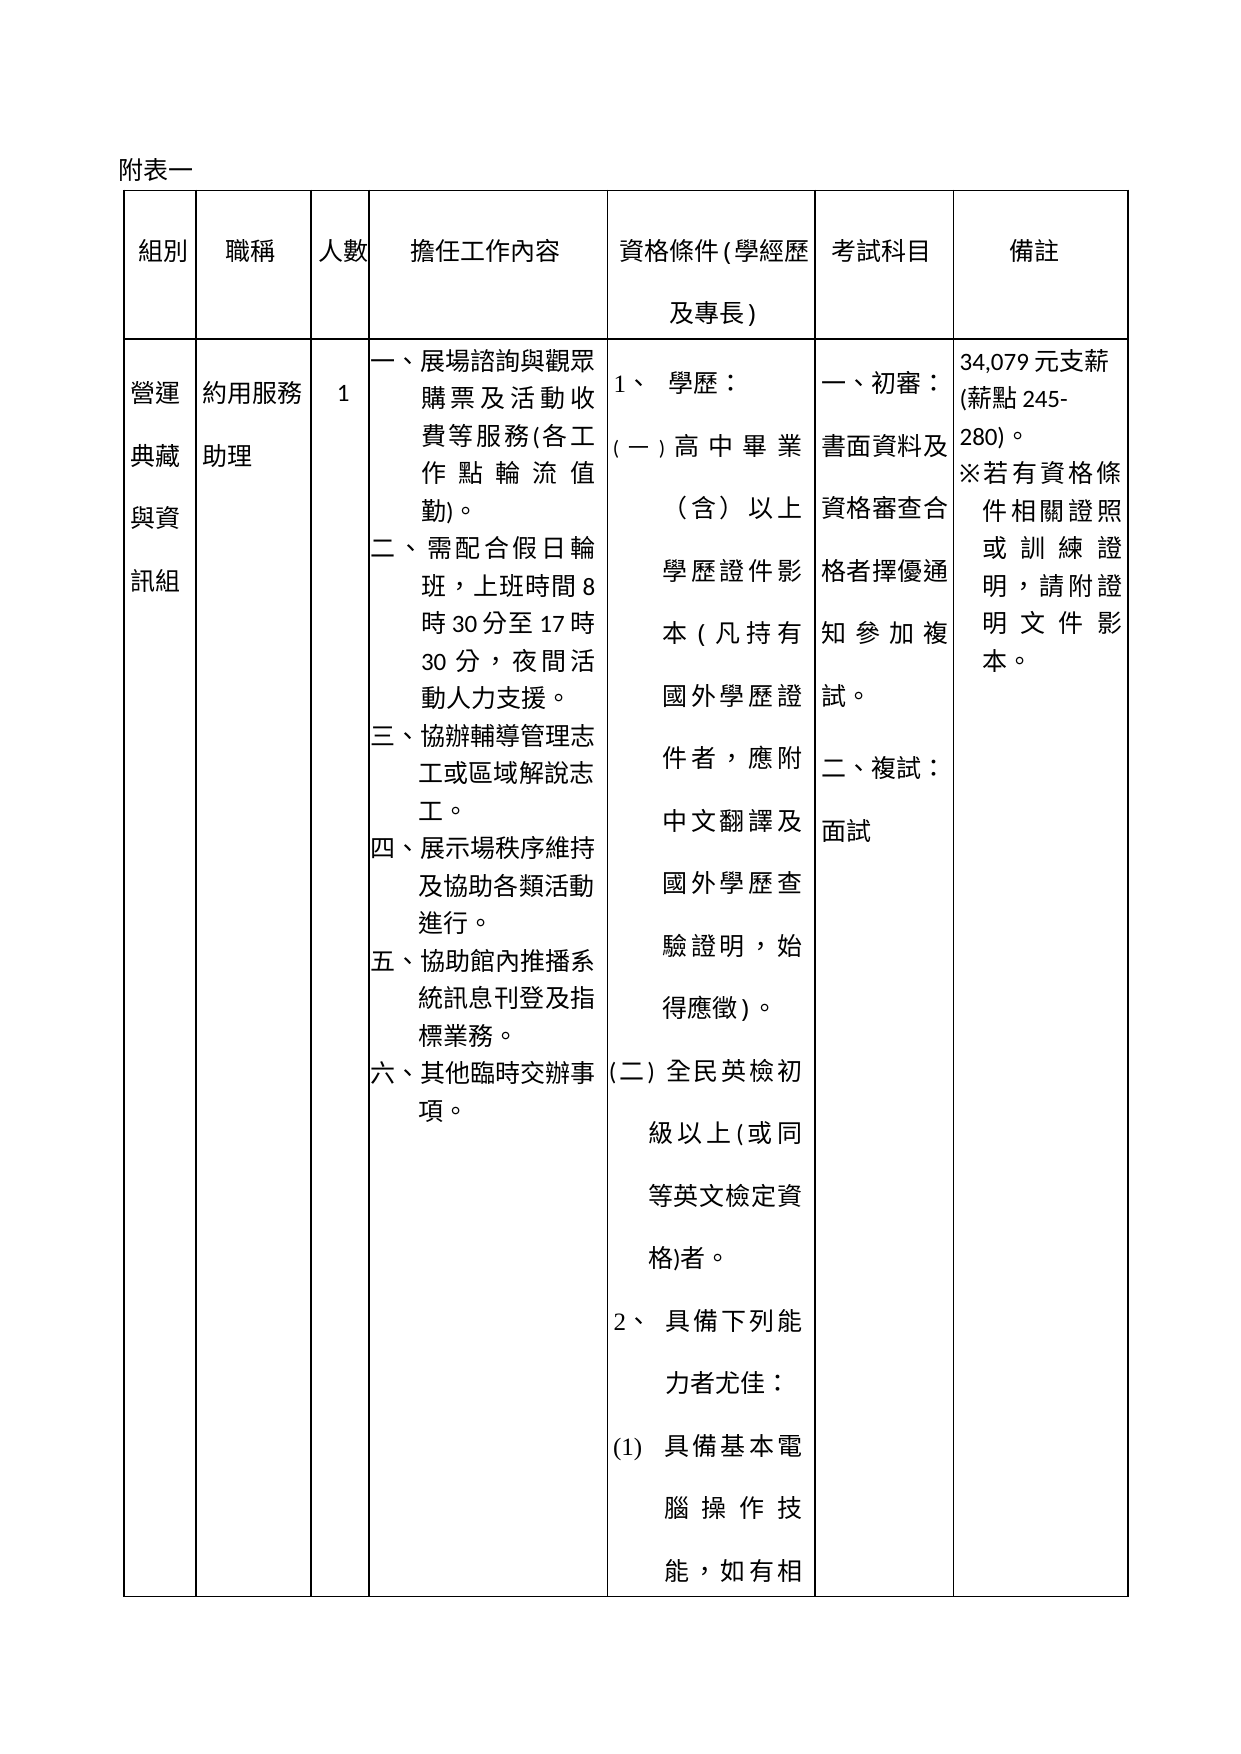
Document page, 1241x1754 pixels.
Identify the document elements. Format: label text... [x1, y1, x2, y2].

table_cell 約用服務助理 [197, 340, 310, 1596]
table_header 備註 [954, 191, 1127, 338]
table_cell 一、展場諮詢與觀眾購票及活動收費等服務(各工作點輪流值勤)。 二、需配合假日輪班，上班時間8時30分至17時30分，夜間活動人力支援。 三、協辦輔導管理志工或區域解說志工。 四、展示場秩序維持及協助各類活動進行。 五、協助館內推播系統訊息刊登及指標業務。 六、其他臨時交辦事項。 [370, 340, 607, 1596]
table_header 職稱 [197, 191, 310, 338]
table_cell 一、初審： 書面資料及資格審查合格者擇優通知參加複試。 二、複試： 面試 [816, 340, 953, 1596]
table_cell 34,079元支薪 (薪點245-280)。 ※若有資格條件相關證照或訓練證明，請附證明文件影本。 [954, 340, 1127, 1596]
text 附表一 [118, 127, 1122, 189]
table_header 組別 [125, 191, 195, 338]
table_header 擔任工作內容 [370, 191, 607, 338]
table_header 人數 [312, 191, 368, 338]
table_header 資格條件(學經歷及專長) [608, 191, 814, 338]
table_header 考試科目 [816, 191, 953, 338]
table_cell 學歷： (一)高中畢業（含）以上學歷證件影本(凡持有國外學歷證件者，應附中文翻譯及國外學歷查驗證明，始得應徵)。 (二) 全民英檢初級以上(或同等英文檢定資格)者。 具備下列能力者尤佳： 具備基本電腦操作技能，如有相關證照。 具有護理背景。 [608, 340, 814, 1596]
table_cell 營運典藏與資訊組 [125, 340, 195, 1596]
table_cell 1 [312, 340, 368, 1596]
